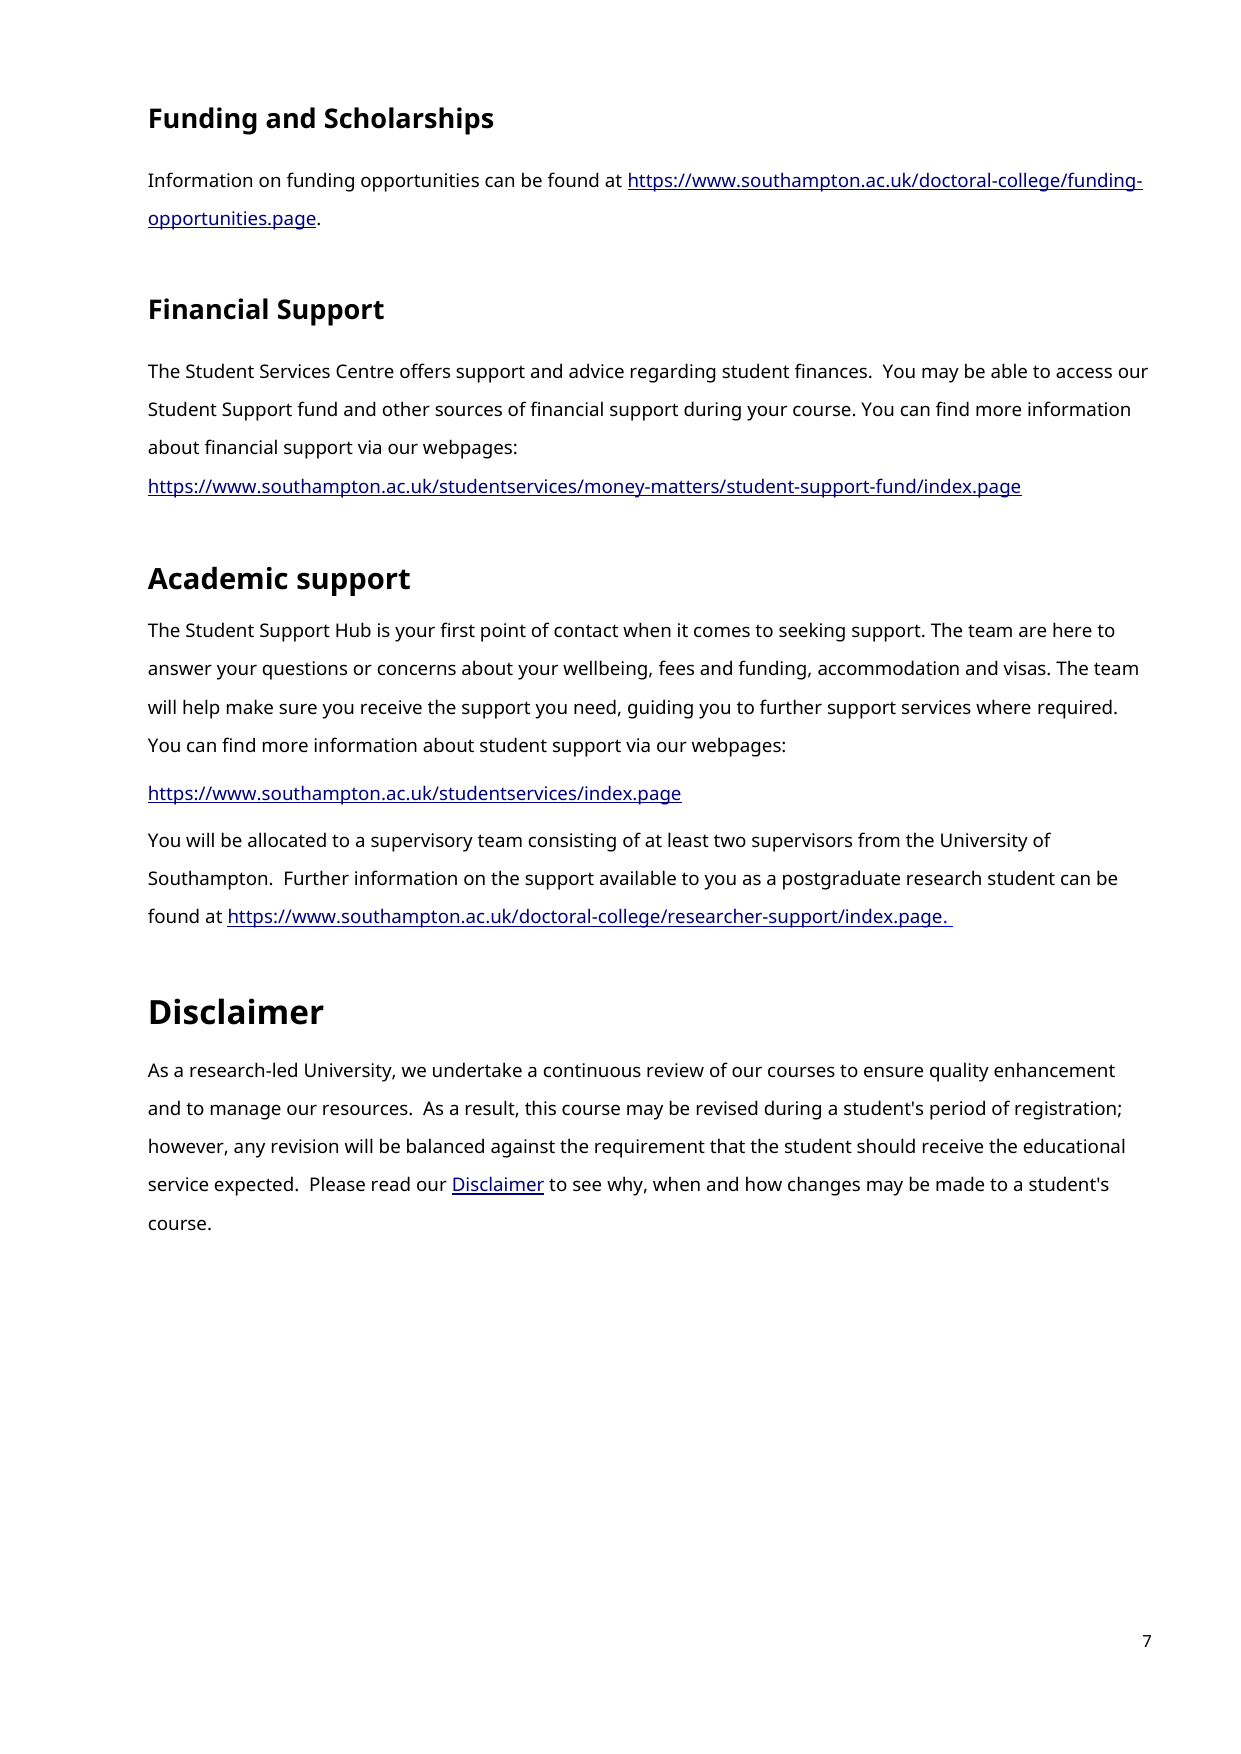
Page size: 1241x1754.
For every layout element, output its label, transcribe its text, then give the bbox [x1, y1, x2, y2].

text You will be allocated to a supervisory team consisting of at least two supervisors from the University of Southampton. Further information on the support available to you as a postgraduate research student can be found at https://www.southampton.ac.uk/doctoral-college/researcher-support/index.page. [148, 827, 1152, 929]
text Information on funding opportunities can be found at https://www.southampton.ac.uk/doctoral-college/funding-opportunities.page. [148, 167, 1152, 231]
text https://www.southampton.ac.uk/studentservices/index.page [148, 780, 1152, 805]
subtitle Disclaimer [148, 989, 1152, 1034]
text As a research-led University, we undertake a continuous review of our courses to ensure quality enhancement and to manage our resources. As a result, this course may be revised during a student's period of registration; however, any revision will be balanced against the requirement that the student should receive the educational service expected. Please read our Disclaimer to see why, when and how changes may be made to a student's course. [148, 1057, 1152, 1236]
subtitle Financial Support [148, 290, 1152, 327]
subtitle Funding and Scholarships [148, 99, 1152, 136]
text The Student Support Hub is your first point of contact when it comes to seeking support. The team are here to answer your questions or concerns about your wellbeing, fees and funding, accommodation and visas. The team will help make sure you receive the support you need, guiding you to further support services where required. You can find more information about student support via our webpages: [148, 617, 1152, 758]
text The Student Services Centre offers support and advice regarding student finances. You may be able to access our Student Support fund and other sources of financial support during your course. You can find more information about financial support via our webpages: https://www.southampton.ac.uk/studentservices/money-matters/student-support-fund/index.page [148, 358, 1152, 498]
subtitle Academic support [148, 558, 1152, 598]
